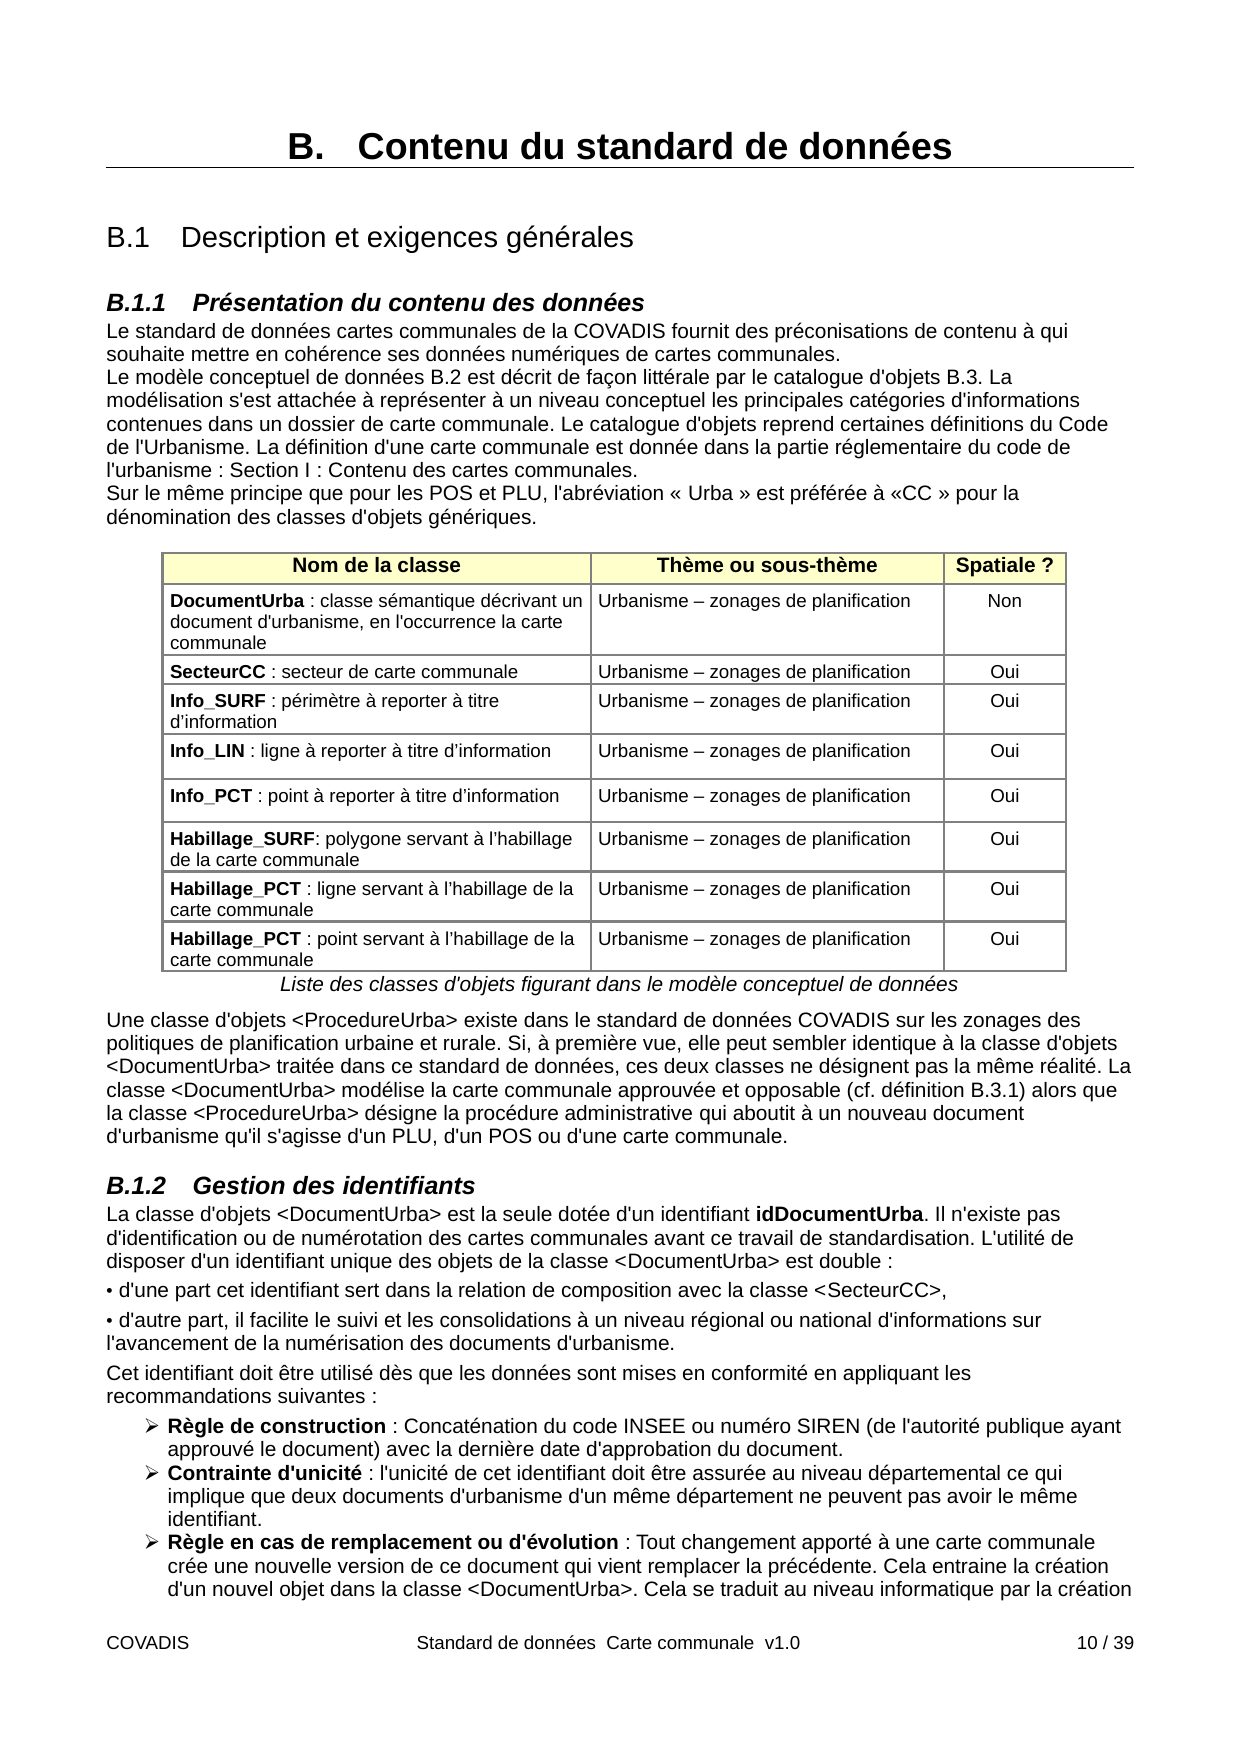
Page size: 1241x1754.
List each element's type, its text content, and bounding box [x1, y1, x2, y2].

table_cell Habillage_SURF: polygone servant à l’habillage de la carte communale [164, 823, 590, 870]
table_cell Urbanisme – zonages de planification [592, 685, 943, 733]
list Contrainte d'unicité : l'unicité de cet identifiant doit être assurée au niveau départemental ce qui implique que deux documents d'urbanisme d'un même département ne peuvent pas avoir le même identifiant. [144, 1461, 1134, 1531]
text Le standard de données cartes communales de la COVADIS fournit des préconisations de contenu à qui souhaite mettre en cohérence ses données numériques de cartes communales. [106, 319, 1134, 366]
table_cell Oui [945, 685, 1065, 733]
text La classe d'objets <DocumentUrba> est la seule dotée d'un identifiant idDocumentUrba. Il n'existe pas d'identification ou de numérotation des cartes communales avant ce travail de standardisation. L'utilité de disposer d'un identifiant unique des objets de la classe <DocumentUrba> est double : [106, 1203, 1134, 1273]
table_cell Oui [945, 823, 1065, 870]
table_cell Oui [945, 780, 1065, 821]
table_cell Habillage_PCT : ligne servant à l’habillage de la carte communale [164, 873, 590, 920]
subtitle Présentation du contenu des données [106, 288, 1134, 316]
table_header Thème ou sous-thème [592, 554, 943, 583]
text Sur le même principe que pour les POS et PLU, l'abréviation « Urba » est préférée à «CC » pour la dénomination des classes d'objets génériques. [106, 482, 1134, 528]
table_cell Urbanisme – zonages de planification [592, 823, 943, 870]
list d'autre part, il facilite le suivi et les consolidations à un niveau régional ou national d'informations sur l'avancement de la numérisation des documents d'urbanisme. [106, 1309, 1134, 1355]
table_cell Urbanisme – zonages de planification [592, 585, 943, 654]
table_cell Urbanisme – zonages de planification [592, 780, 943, 821]
table_cell Oui [945, 873, 1065, 920]
table_cell Info_LIN : ligne à reporter à titre d’information [164, 735, 590, 778]
table_cell Oui [945, 735, 1065, 778]
subtitle Description et exigences générales [106, 221, 1134, 253]
table_cell Urbanisme – zonages de planification [592, 735, 943, 778]
text Une classe d'objets <ProcedureUrba> existe dans le standard de données COVADIS sur les zonages des politiques de planification urbaine et rurale. Si, à première vue, elle peut sembler identique à la classe d'objets <DocumentUrba> traitée dans ce standard de données, ces deux classes ne désignent pas la même réalité. La classe <DocumentUrba> modélise la carte communale approuvée et opposable (cf. définition B.3.1) alors que la classe <ProcedureUrba> désigne la procédure administrative qui aboutit à un nouveau document d'urbanisme qu'il s'agisse d'un PLU, d'un POS ou d'une carte communale. [106, 1008, 1134, 1148]
text Liste des classes d'objets figurant dans le modèle conceptuel de données [106, 973, 1134, 996]
table_cell DocumentUrba : classe sémantique décrivant un document d'urbanisme, en l'occurrence la carte communale [164, 585, 590, 654]
table_cell Urbanisme – zonages de planification [592, 656, 943, 683]
title Contenu du standard de données [106, 125, 1134, 167]
table_cell Habillage_PCT : point servant à l’habillage de la carte communale [164, 923, 590, 970]
table_cell Oui [945, 656, 1065, 683]
text Cet identifiant doit être utilisé dès que les données sont mises en conformité en appliquant les recommandations suivantes : [106, 1362, 1134, 1408]
table_cell Urbanisme – zonages de planification [592, 873, 943, 920]
list d'une part cet identifiant sert dans la relation de composition avec la classe <SecteurCC>, [106, 1279, 1134, 1302]
table_cell SecteurCC : secteur de carte communale [164, 656, 590, 683]
text Le modèle conceptuel de données B.2 est décrit de façon littérale par le catalogue d'objets B.3. La modélisation s'est attachée à représenter à un niveau conceptuel les principales catégories d'informations contenues dans un dossier de carte communale. Le catalogue d'objets reprend certaines définitions du Code de l'Urbanisme. La définition d'une carte communale est donnée dans la partie réglementaire du code de l'urbanisme : Section I : Contenu des cartes communales. [106, 366, 1134, 482]
table_header Nom de la classe [164, 554, 590, 583]
table_cell Non [945, 585, 1065, 654]
table_cell Info_SURF : périmètre à reporter à titre d’information [164, 685, 590, 733]
table_header Spatiale ? [945, 554, 1065, 583]
subtitle Gestion des identifiants [106, 1172, 1134, 1200]
list Règle en cas de remplacement ou d'évolution : Tout changement apporté à une carte communale crée une nouvelle version de ce document qui vient remplacer la précédente. Cela entraine la création d'un nouvel objet dans la classe <DocumentUrba>. Cela se traduit au niveau informatique par la création [144, 1531, 1134, 1601]
table_cell Urbanisme – zonages de planification [592, 923, 943, 970]
list Règle de construction : Concaténation du code INSEE ou numéro SIREN (de l'autorité publique ayant approuvé le document) avec la dernière date d'approbation du document. [144, 1414, 1134, 1461]
table_cell Oui [945, 923, 1065, 970]
table_cell Info_PCT : point à reporter à titre d’information [164, 780, 590, 821]
